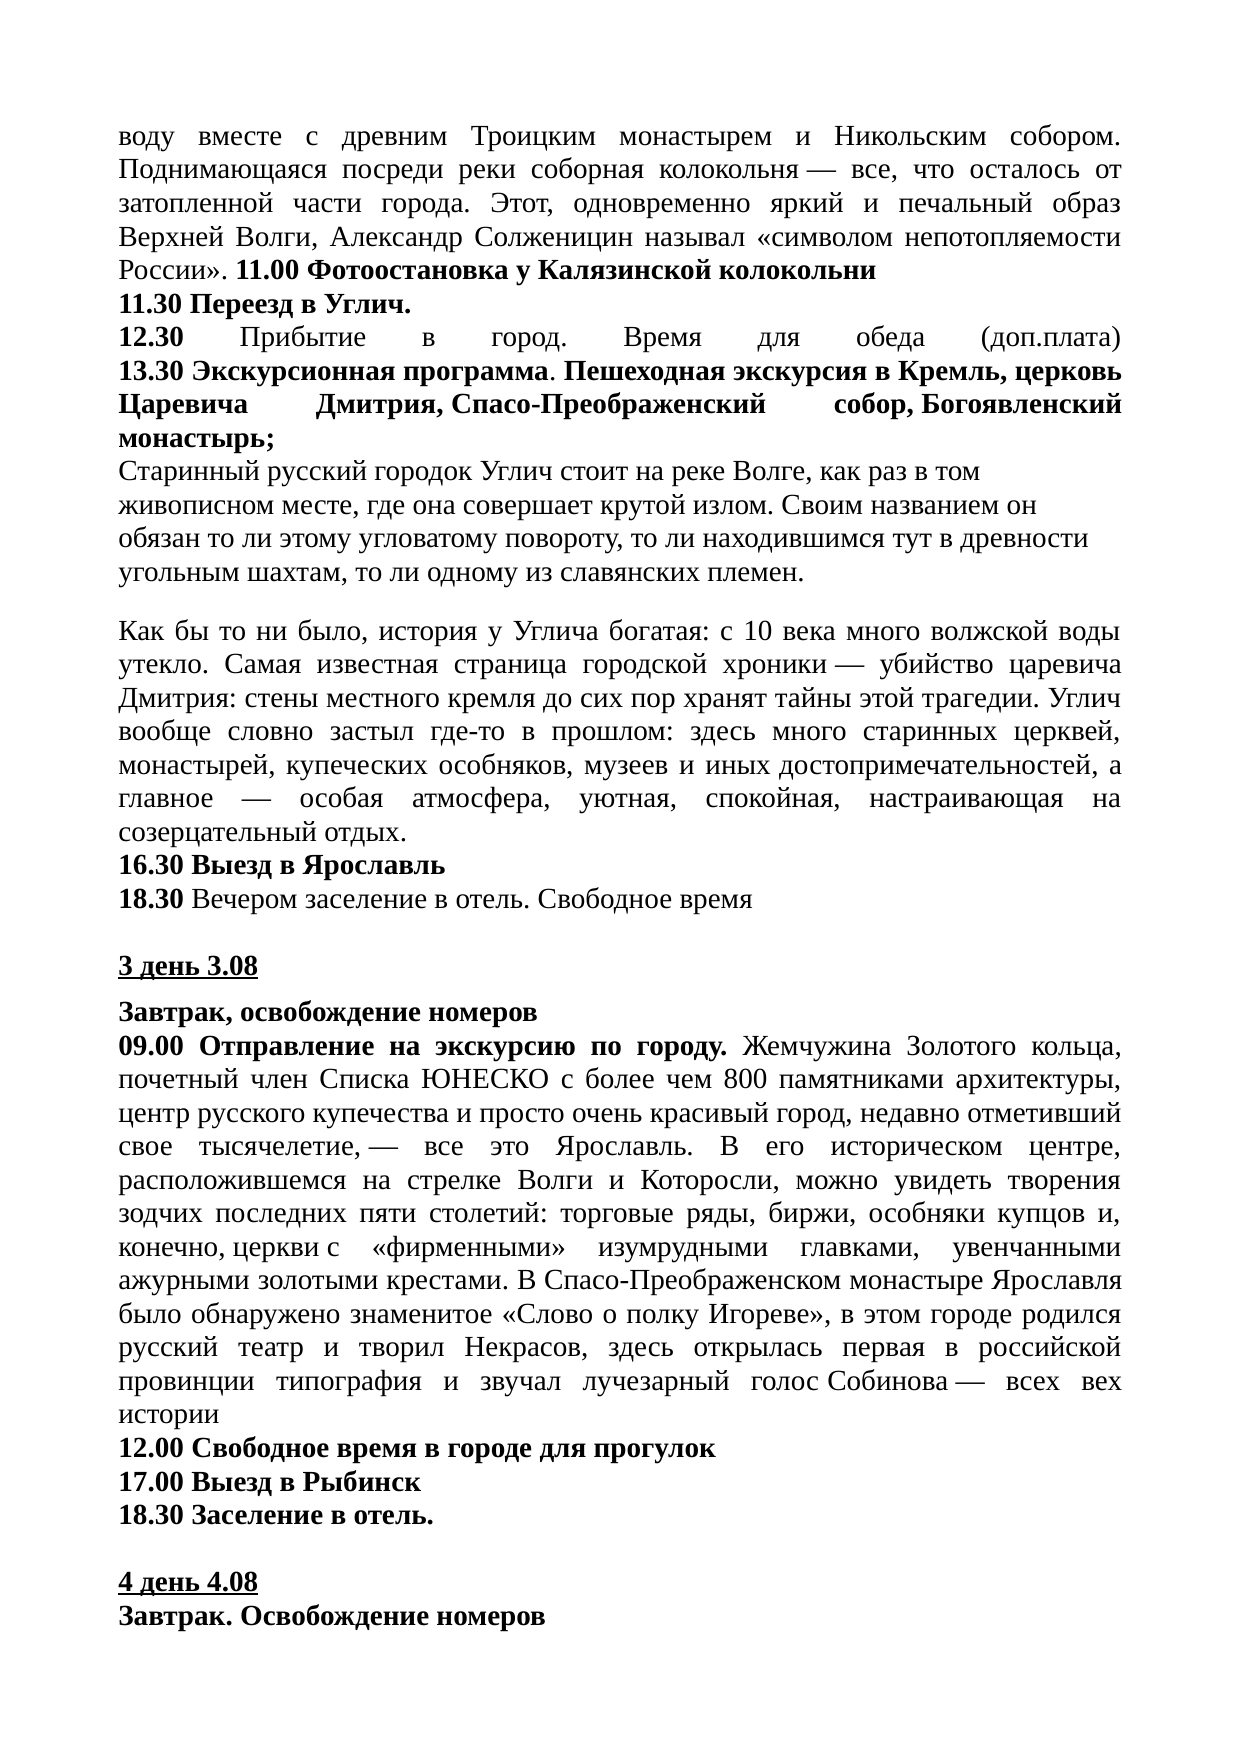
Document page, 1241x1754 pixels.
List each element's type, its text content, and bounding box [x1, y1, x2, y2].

text 12.00 Свободное время в городе для прогулок 17.00 Выезд в Рыбинск 18.30 Заселение в отель. [118, 1430, 1122, 1531]
text 11.30 Переезд в Углич. [118, 286, 1122, 319]
text 4 день 4.08 [118, 1564, 1122, 1598]
text Завтрак. Освобождение номеров [118, 1598, 1122, 1631]
text Как бы то ни было, история у Углича богатая: с 10 века много волжской воды утекло. Самая известная страница городской хроники — убийство царевича Дмитрия: стены местного кремля до сих пор хранят тайны этой трагедии. Углич вообще словно застыл где-то в прошлом: здесь много старинных церквей, монастырей, купеческих особняков, музеев и иных достопримечательностей, а главное — особая атмосфера, уютная, спокойная, настраивающая на созерцательный отдых. [118, 613, 1122, 847]
text 3 день 3.08 [118, 948, 1122, 982]
text Завтрак, освобождение номеров [118, 994, 1122, 1028]
text воду вместе с древним Троицким монастырем и Никольским собором. Поднимающаяся посреди реки соборная колокольня — все, что осталось от затопленной части города. Этот, одновременно яркий и печальный образ Верхней Волги, Александр Солженицин называл «символом непотопляемости России». 11.00 Фотоостановка у Калязинской колокольни [118, 118, 1122, 286]
text Старинный русский городок Углич стоит на реке Волге, как раз в том живописном месте, где она совершает крутой излом. Своим названием он обязан то ли этому угловатому повороту, то ли находившимся тут в древности угольным шахтам, то ли одному из славянских племен. [118, 453, 1122, 588]
text 18.30 Вечером заселение в отель. Свободное время [118, 881, 1122, 914]
text 12.30 Прибытие в город. Время для обеда (доп.плата) 13.30 Экскурсионная программа. Пешеходная экскурсия в Кремль, церковь Царевича Дмитрия, Спасо-Преображенский собор, Богоявленский монастырь; [118, 319, 1122, 453]
text 16.30 Выезд в Ярославль [118, 847, 1122, 881]
text 09.00 Отправление на экскурсию по городу. Жемчужина Золотого кольца, почетный член Списка ЮНЕСКО с более чем 800 памятниками архитектуры, центр русского купечества и просто очень красивый город, недавно отметивший свое тысячелетие, — все это Ярославль. В его историческом центре, расположившемся на стрелке Волги и Которосли, можно увидеть творения зодчих последних пяти столетий: торговые ряды, биржи, особняки купцов и, конечно, церкви с «фирменными» изумрудными главками, увенчанными ажурными золотыми крестами. В Спасо-Преображенском монастыре Ярославля было обнаружено знаменитое «Слово о полку Игореве», в этом городе родился русский театр и творил Некрасов, здесь открылась первая в российской провинции типография и звучал лучезарный голос Собинова — всех вех истории [118, 1028, 1122, 1430]
